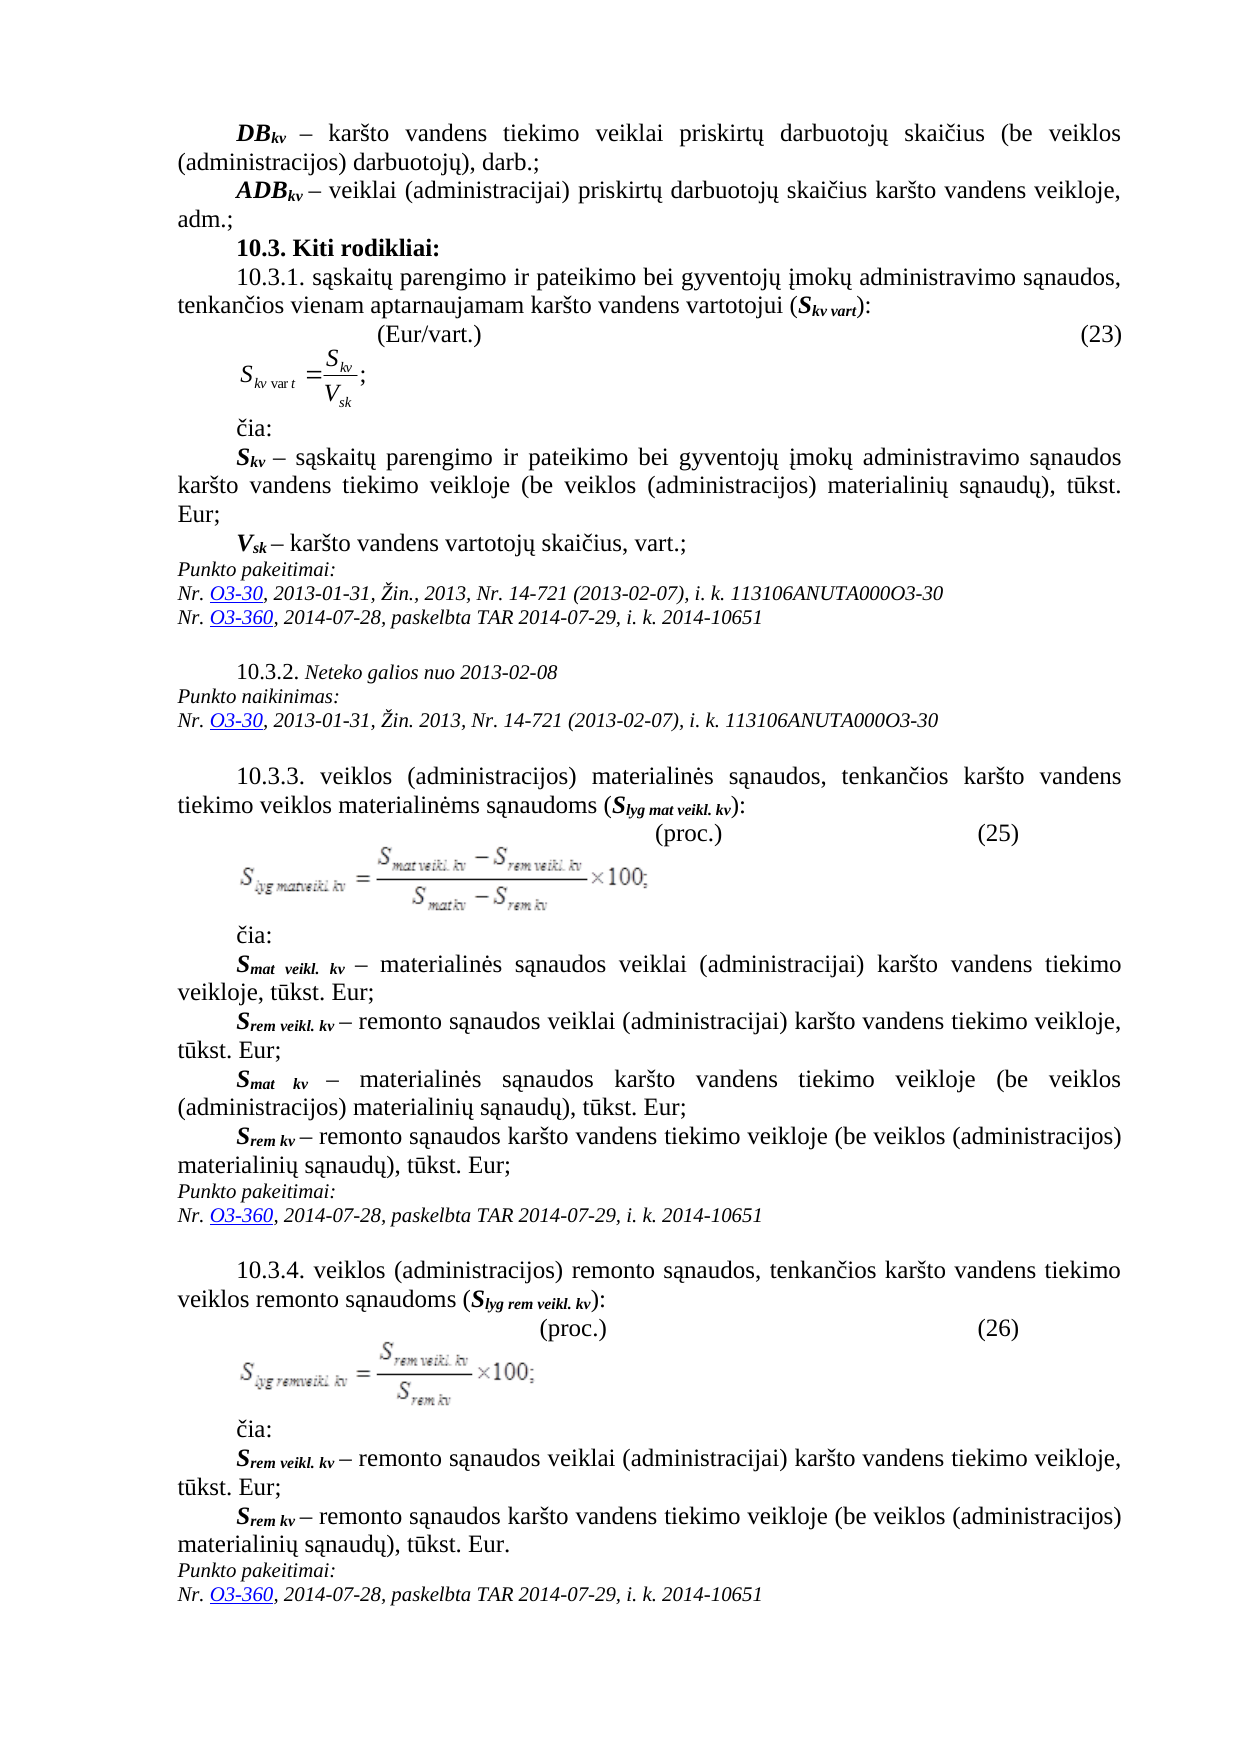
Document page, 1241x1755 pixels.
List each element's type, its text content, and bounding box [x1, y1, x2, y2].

text (proc.) (26) [177, 1313, 1122, 1414]
text 10.3.2. Neteko galios nuo 2013-02-08 [177, 658, 1122, 684]
text 10.3. Kiti rodikliai: [177, 233, 1122, 262]
text Nr. O3-30, 2013-01-31, Žin. 2013, Nr. 14-721 (2013-02-07), i. k. 113106ANUTA000O3-30 [177, 708, 1122, 732]
text 10.3.3. veiklos (administracijos) materialinės sąnaudos, tenkančios karšto vandens tiekimo veiklos materialinėms sąnaudoms (Slyg mat veikl. kv): [177, 761, 1122, 818]
text Srem kv – remonto sąnaudos karšto vandens tiekimo veikloje (be veiklos (administracijos) materialinių sąnaudų), tūkst. Eur; [177, 1121, 1122, 1179]
text Punkto pakeitimai: [177, 557, 1122, 581]
text čia: [177, 413, 1122, 442]
text ADBkv – veiklai (administracijai) priskirtų darbuotojų skaičius karšto vandens veikloje, adm.; [177, 176, 1122, 233]
text Srem kv – remonto sąnaudos karšto vandens tiekimo veikloje (be veiklos (administracijos) materialinių sąnaudų), tūkst. Eur. [177, 1501, 1122, 1558]
text (Eur/vart.) (23) [177, 319, 1122, 413]
text Nr. O3-360, 2014-07-28, paskelbta TAR 2014-07-29, i. k. 2014-10651 [177, 605, 1122, 629]
text Srem veikl. kv – remonto sąnaudos veiklai (administracijai) karšto vandens tiekimo veikloje, tūkst. Eur; [177, 1006, 1122, 1064]
text Nr. O3-360, 2014-07-28, paskelbta TAR 2014-07-29, i. k. 2014-10651 [177, 1203, 1122, 1227]
text Punkto pakeitimai: [177, 1558, 1122, 1582]
text Punkto pakeitimai: [177, 1179, 1122, 1203]
text Nr. O3-360, 2014-07-28, paskelbta TAR 2014-07-29, i. k. 2014-10651 [177, 1582, 1122, 1606]
text DBkv – karšto vandens tiekimo veiklai priskirtų darbuotojų skaičius (be veiklos (administracijos) darbuotojų), darb.; [177, 118, 1122, 176]
text čia: [177, 1414, 1122, 1443]
text (proc.) (25) [177, 818, 1122, 920]
text čia: [177, 920, 1122, 949]
text Skv – sąskaitų parengimo ir pateikimo bei gyventojų įmokų administravimo sąnaudos karšto vandens tiekimo veikloje (be veiklos (administracijos) materialinių sąnaudų), tūkst. Eur; [177, 442, 1122, 528]
text 10.3.4. veiklos (administracijos) remonto sąnaudos, tenkančios karšto vandens tiekimo veiklos remonto sąnaudoms (Slyg rem veikl. kv): [177, 1256, 1122, 1313]
text 10.3.1. sąskaitų parengimo ir pateikimo bei gyventojų įmokų administravimo sąnaudos, tenkančios vienam aptarnaujamam karšto vandens vartotojui (Skv vart): [177, 262, 1122, 319]
text Smat kv – materialinės sąnaudos karšto vandens tiekimo veikloje (be veiklos (administracijos) materialinių sąnaudų), tūkst. Eur; [177, 1064, 1122, 1121]
text Smat veikl. kv – materialinės sąnaudos veiklai (administracijai) karšto vandens tiekimo veikloje, tūkst. Eur; [177, 949, 1122, 1006]
text Srem veikl. kv – remonto sąnaudos veiklai (administracijai) karšto vandens tiekimo veikloje, tūkst. Eur; [177, 1443, 1122, 1501]
text Punkto naikinimas: [177, 684, 1122, 708]
text Vsk – karšto vandens vartotojų skaičius, vart.; [177, 528, 1122, 557]
text Nr. O3-30, 2013-01-31, Žin., 2013, Nr. 14-721 (2013-02-07), i. k. 113106ANUTA000O3-30 [177, 581, 1122, 605]
